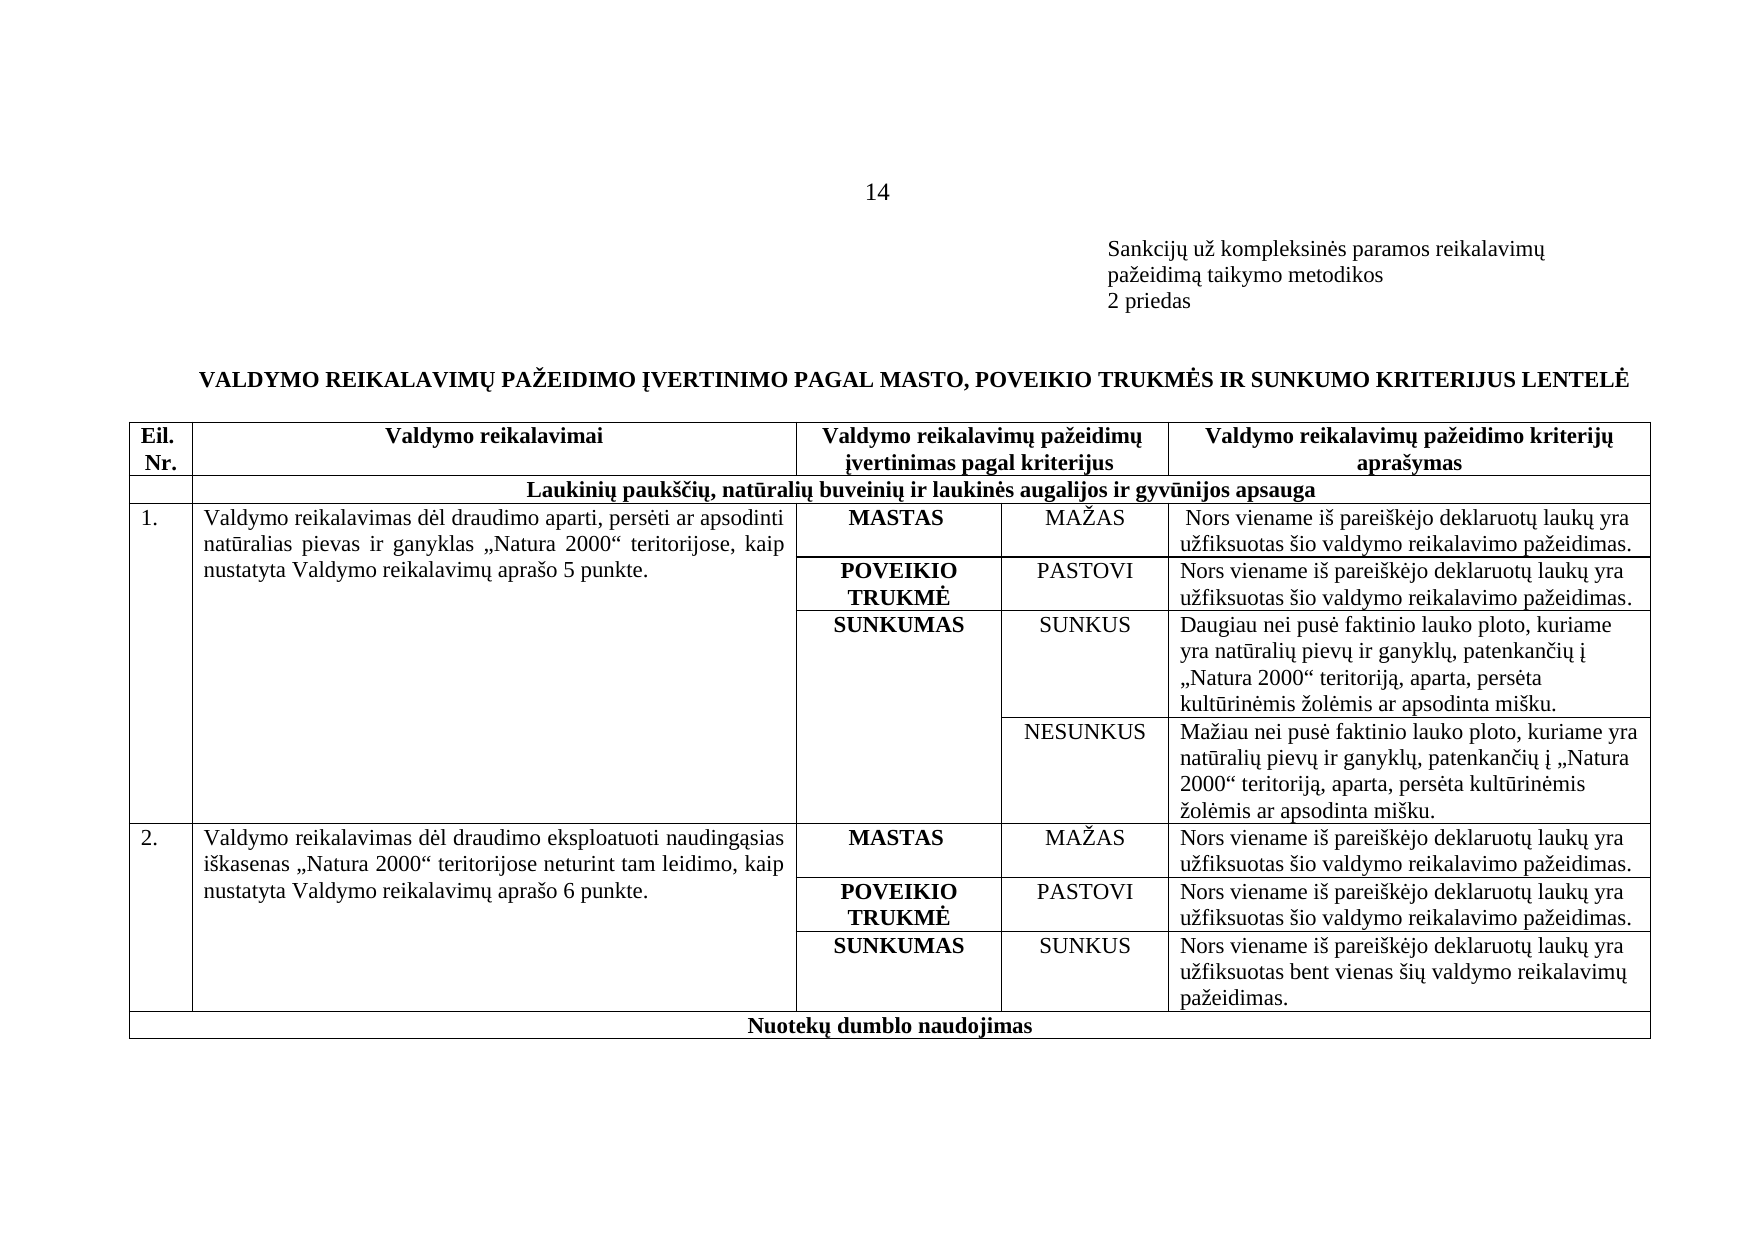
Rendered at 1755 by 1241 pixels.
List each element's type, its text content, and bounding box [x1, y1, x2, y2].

table_cell Nors viename iš pareiškėjo deklaruotų laukų yra užfiksuotas bent vienas šių valdymo reikalavimų pažeidimas. [1169, 932, 1650, 1011]
table_cell 2. [130, 824, 192, 1011]
table_cell Mažiau nei pusė faktinio lauko ploto, kuriame yra natūralių pievų ir ganyklų, patenkančių į „Natura 2000“ teritoriją, aparta, persėta kultūrinėmis žolėmis ar apsodinta mišku. [1169, 718, 1650, 823]
text Sankcijų už kompleksinės paramos reikalavimų pažeidimą taikymo metodikos [1107, 235, 1636, 287]
table_header Valdymo reikalavimai [193, 423, 796, 475]
table_cell MASTAS [797, 504, 1001, 556]
table_cell SUNKUS [1002, 932, 1168, 1011]
table_cell SUNKUS [1002, 611, 1168, 717]
table_cell POVEIKIO TRUKMĖ [797, 878, 1001, 931]
table_cell [130, 476, 192, 503]
text VALDYMO REIKALAVIMŲ PAŽEIDIMO ĮVERTINIMO PAGAL MASTO, POVEIKIO TRUKMĖS IR SUNKUMO KRITERIJUS LENTELĖ [193, 366, 1636, 393]
table_header Valdymo reikalavimų pažeidimų įvertinimas pagal kriterijus [797, 423, 1168, 475]
table_cell Nors viename iš pareiškėjo deklaruotų laukų yra užfiksuotas šio valdymo reikalavimo pažeidimas. [1169, 558, 1650, 610]
text 2 priedas [1107, 287, 1636, 314]
table_cell NESUNKUS [1002, 718, 1168, 823]
table_cell Nors viename iš pareiškėjo deklaruotų laukų yra užfiksuotas šio valdymo reikalavimo pažeidimas. [1169, 504, 1650, 556]
table_cell Nors viename iš pareiškėjo deklaruotų laukų yra užfiksuotas šio valdymo reikalavimo pažeidimas. [1169, 878, 1650, 931]
table_cell PASTOVI [1002, 878, 1168, 931]
table_header Eil. Nr. [130, 423, 192, 475]
table_cell MAŽAS [1002, 504, 1168, 556]
table_cell 1. [130, 504, 192, 823]
table_cell Laukinių paukščių, natūralių buveinių ir laukinės augalijos ir gyvūnijos apsauga [193, 476, 1650, 503]
table_cell Daugiau nei pusė faktinio lauko ploto, kuriame yra natūralių pievų ir ganyklų, patenkančių į „Natura 2000“ teritoriją, aparta, persėta kultūrinėmis žolėmis ar apsodinta mišku. [1169, 611, 1650, 717]
table_header Valdymo reikalavimų pažeidimo kriterijų aprašymas [1169, 423, 1650, 475]
table_cell Valdymo reikalavimas dėl draudimo eksploatuoti naudingąsias iškasenas „Natura 2000“ teritorijose neturint tam leidimo, kaip nustatyta Valdymo reikalavimų aprašo 6 punkte. [193, 824, 796, 1011]
table_cell MASTAS [797, 824, 1001, 877]
table_cell Nors viename iš pareiškėjo deklaruotų laukų yra užfiksuotas šio valdymo reikalavimo pažeidimas. [1169, 824, 1650, 877]
table_cell POVEIKIO TRUKMĖ [797, 558, 1001, 610]
table_cell MAŽAS [1002, 824, 1168, 877]
table_cell PASTOVI [1002, 558, 1168, 610]
table_cell Nuotekų dumblo naudojimas [130, 1012, 1650, 1038]
table_cell sunkumas [797, 932, 1001, 1011]
table_cell sunkumas [797, 611, 1001, 823]
table_cell Valdymo reikalavimas dėl draudimo aparti, persėti ar apsodinti natūralias pievas ir ganyklas „Natura 2000“ teritorijose, kaip nustatyta Valdymo reikalavimų aprašo 5 punkte. [193, 504, 796, 823]
